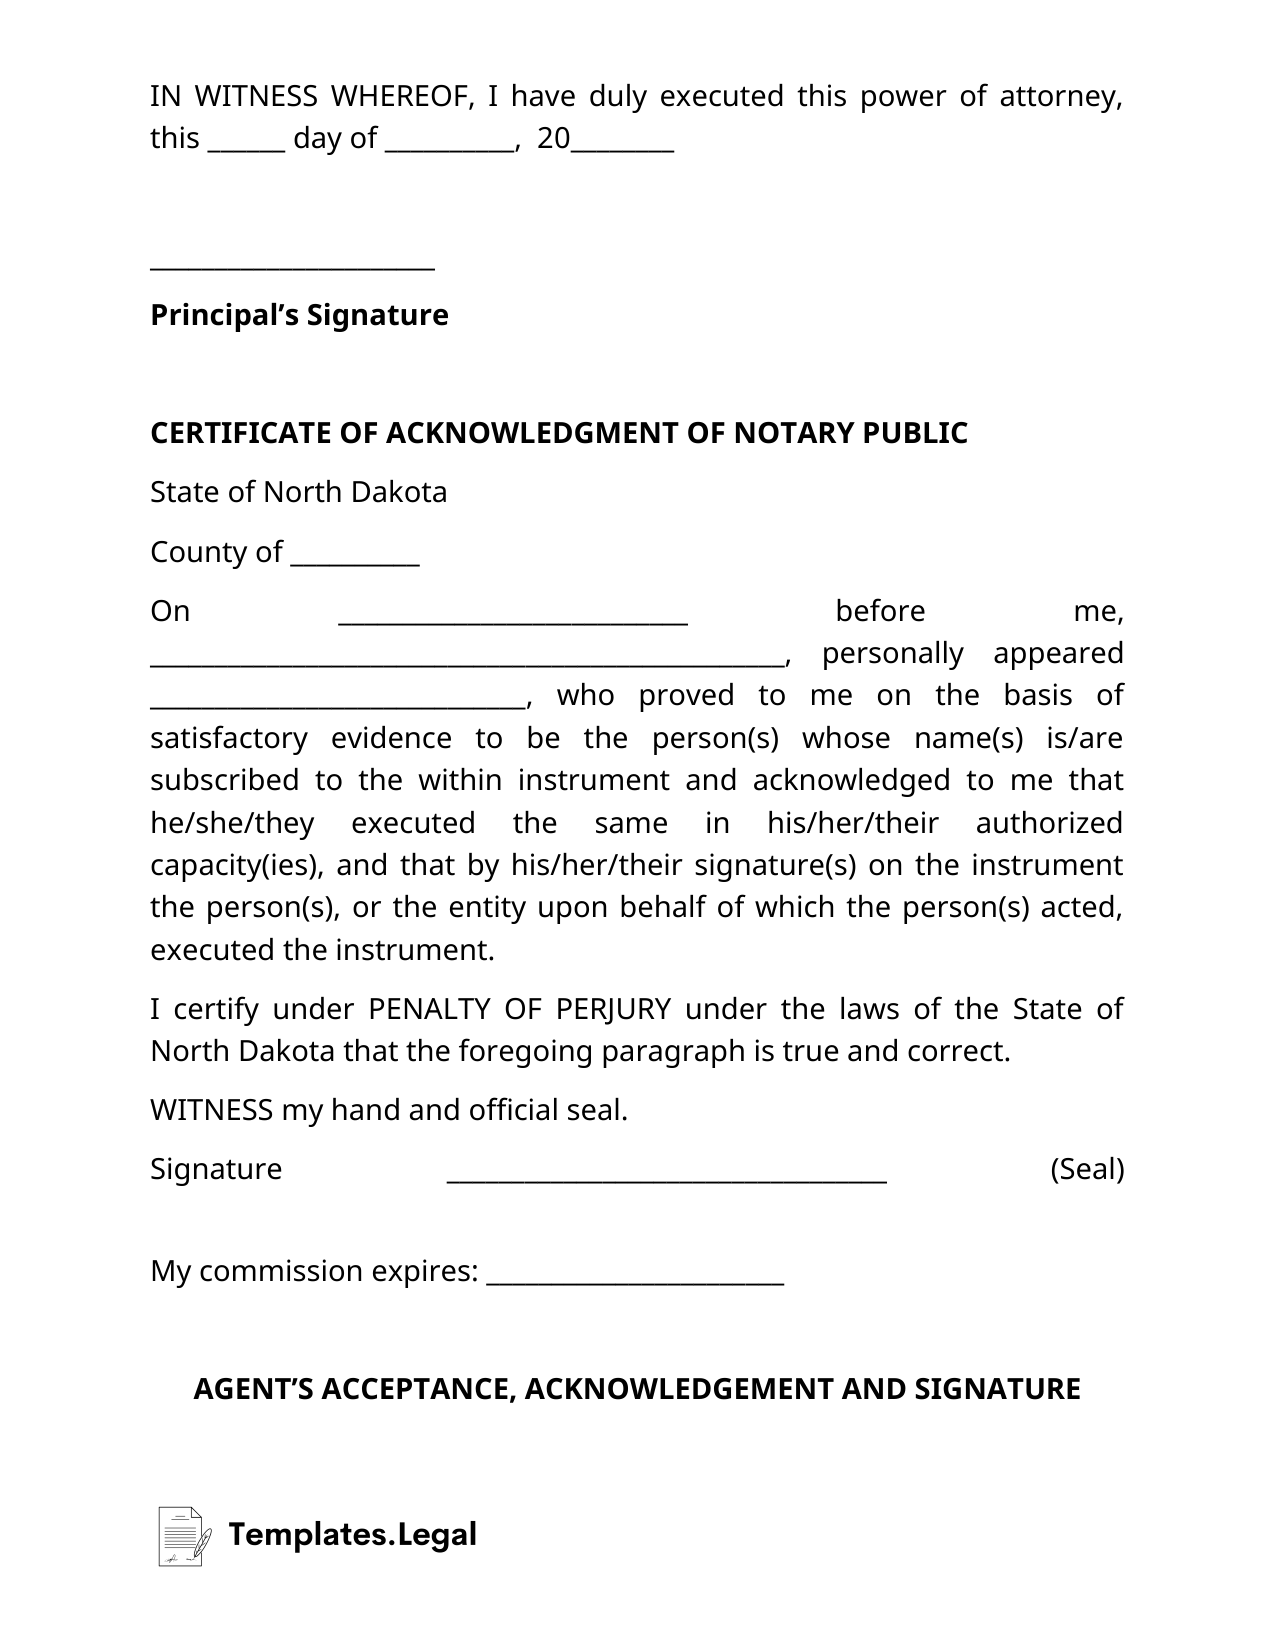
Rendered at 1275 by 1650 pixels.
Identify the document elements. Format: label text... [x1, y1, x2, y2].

text AGENT’S ACCEPTANCE, ACKNOWLEDGEMENT AND SIGNATURE [150, 1368, 1125, 1408]
text CERTIFICATE OF ACKNOWLEDGMENT OF NOTARY PUBLIC [150, 413, 1125, 452]
text IN WITNESS WHEREOF, I have duly executed this power of attorney, this ______ day of __________, 20________ [150, 75, 1125, 157]
text On ___________________________ before me, _________________________________________________, personally appeared _____________________________, who proved to me on the basis of satisfactory evidence to be the person(s) whose name(s) is/are subscribed to the within instrument and acknowledged to me that he/she/they executed the same in his/her/their authorized capacity(ies), and that by his/her/their signature(s) on the instrument the person(s), or the entity upon behalf of which the person(s) acted, executed the instrument. [150, 590, 1125, 969]
text My commission expires: _______________________ [150, 1250, 1125, 1290]
text I certify under PENALTY OF PERJURY under the laws of the State of North Dakota that the foregoing paragraph is true and correct. [150, 988, 1125, 1070]
text WITNESS my hand and official seal. [150, 1089, 1125, 1129]
text State of North Dakota [150, 472, 1125, 511]
text ______________________ [150, 236, 1125, 275]
text County of __________ [150, 531, 1125, 571]
text Principal’s Signature [150, 294, 1125, 334]
text Signature __________________________________ (Seal) [150, 1149, 1125, 1231]
